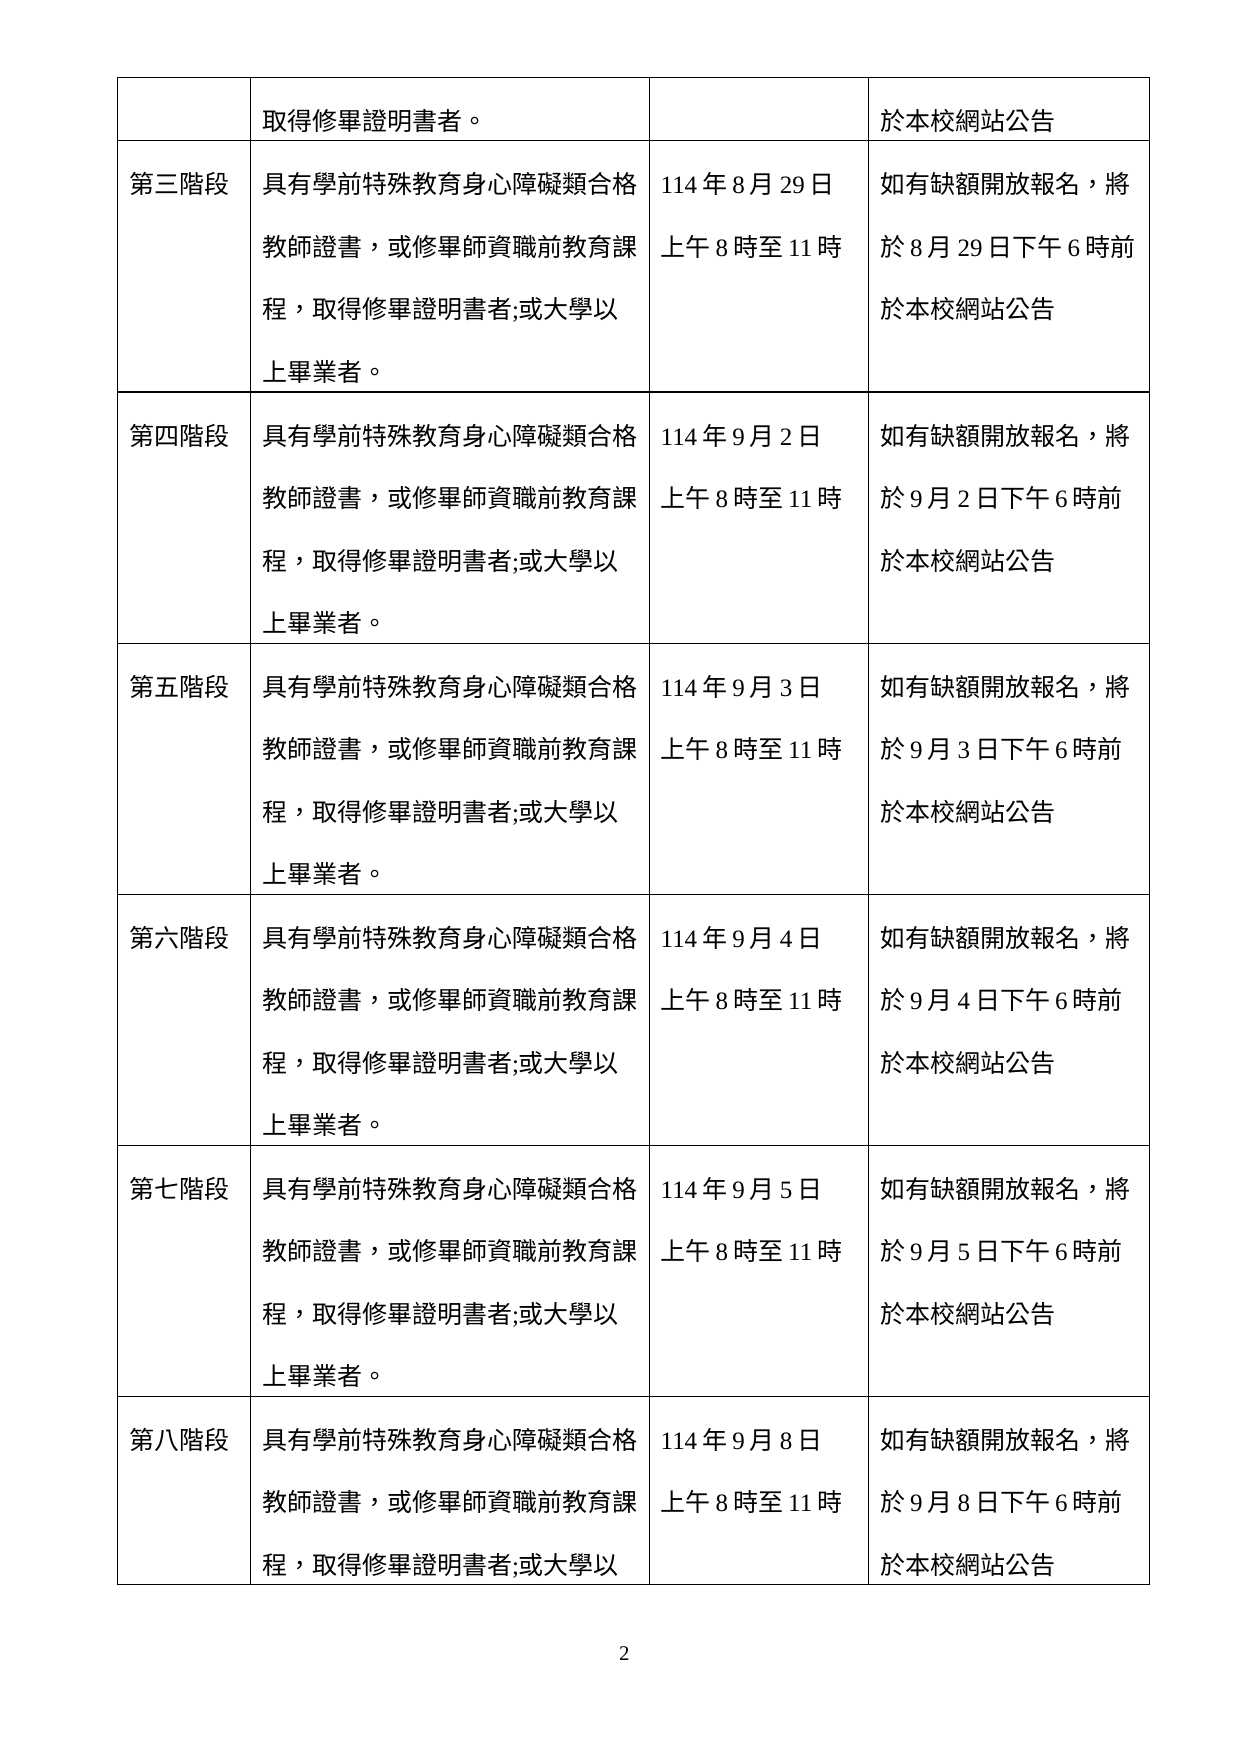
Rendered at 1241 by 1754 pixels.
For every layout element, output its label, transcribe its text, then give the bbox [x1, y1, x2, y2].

table_cell 如有缺額開放報名，將於8月29日下午6時前於本校網站公告 [869, 141, 1149, 391]
table_cell 第三階段 [118, 141, 250, 391]
table_cell 取得修畢證明書者。 [251, 78, 649, 140]
table_cell 第五階段 [118, 644, 250, 893]
table_cell 具有學前特殊教育身心障礙類合格教師證書，或修畢師資職前教育課程，取得修畢證明書者;或大學以上畢業者。 [251, 1146, 649, 1396]
table_cell 具有學前特殊教育身心障礙類合格教師證書，或修畢師資職前教育課程，取得修畢證明書者;或大學以上畢業者。 [251, 393, 649, 642]
table_cell 具有學前特殊教育身心障礙類合格教師證書，或修畢師資職前教育課程，取得修畢證明書者;或大學以上畢業者。 [251, 644, 649, 893]
table_cell 具有學前特殊教育身心障礙類合格教師證書，或修畢師資職前教育課程，取得修畢證明書者;或大學以上畢業者。 [251, 895, 649, 1144]
table_cell 114年9月5日 上午8時至11時 [650, 1146, 868, 1396]
table_cell 114年9月8日 上午8時至11時 [650, 1397, 868, 1584]
table_cell 具有學前特殊教育身心障礙類合格教師證書，或修畢師資職前教育課程，取得修畢證明書者;或大學以上畢業者。 [251, 141, 649, 391]
table_cell 如有缺額開放報名，將於9月4日下午6時前於本校網站公告 [869, 895, 1149, 1144]
table_cell 114年9月2日 上午8時至11時 [650, 393, 868, 642]
table_cell 第八階段 [118, 1397, 250, 1584]
table_cell 如有缺額開放報名，將於9月3日下午6時前於本校網站公告 [869, 644, 1149, 893]
table_cell 第四階段 [118, 393, 250, 642]
table_cell 114年9月4日 上午8時至11時 [650, 895, 868, 1144]
table_cell [118, 78, 250, 140]
table_cell 具有學前特殊教育身心障礙類合格教師證書，或修畢師資職前教育課程，取得修畢證明書者;或大學以 [251, 1397, 649, 1584]
table_cell 第七階段 [118, 1146, 250, 1396]
table_cell 114年9月3日 上午8時至11時 [650, 644, 868, 893]
table_cell 如有缺額開放報名，將於9月5日下午6時前於本校網站公告 [869, 1146, 1149, 1396]
table_cell 如有缺額開放報名，將於9月2日下午6時前於本校網站公告 [869, 393, 1149, 642]
table_cell 如有缺額開放報名，將於9月8日下午6時前於本校網站公告 [869, 1397, 1149, 1584]
table_cell [650, 78, 868, 140]
table_cell 第六階段 [118, 895, 250, 1144]
table_cell 114年8月29日 上午8時至11時 [650, 141, 868, 391]
table_cell 於本校網站公告 [869, 78, 1149, 140]
